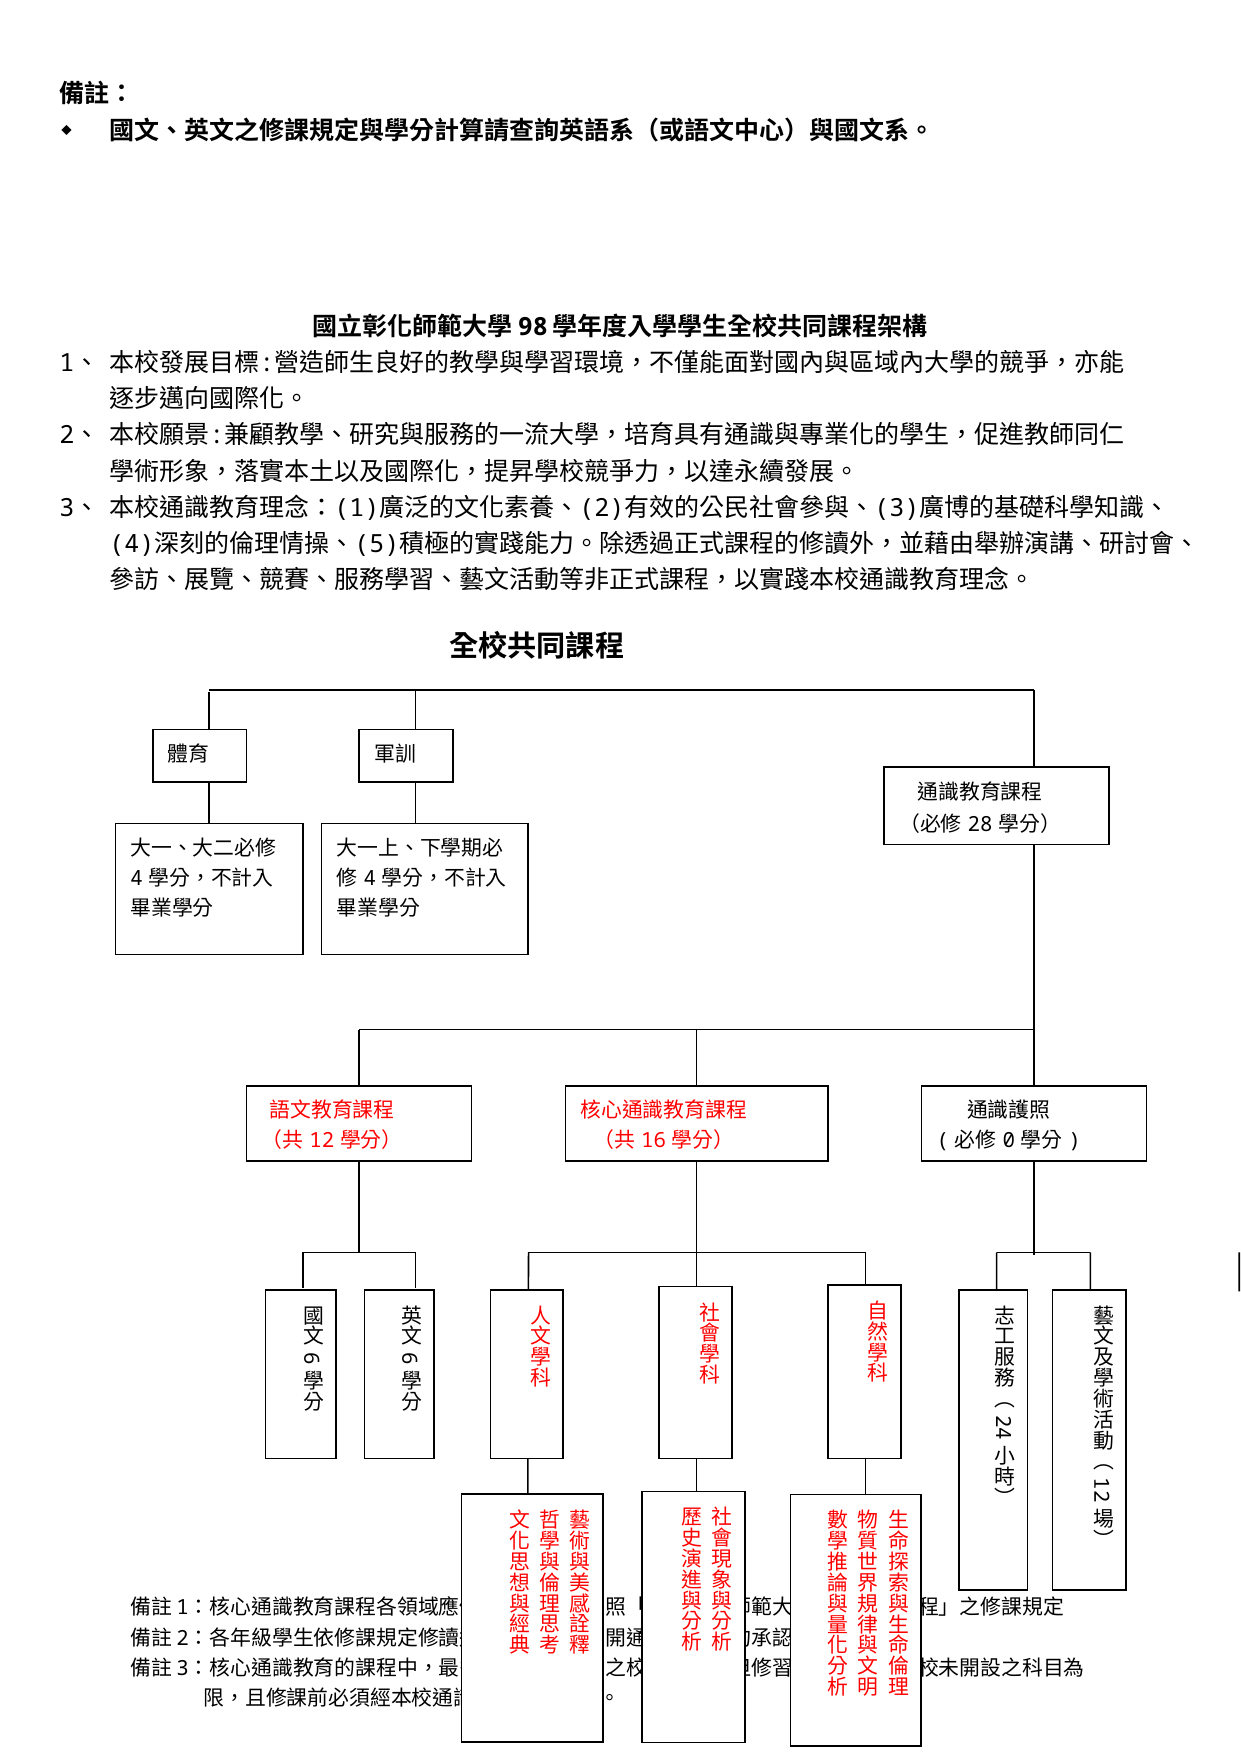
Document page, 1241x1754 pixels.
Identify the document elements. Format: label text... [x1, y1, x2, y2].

text 備註3：核心通識教育的課程中，最多可採認4學分之校外課程，但修習外校課程以本校未開設之科目為限，且修課前必須經本校通識教育中心核准。 [746, 1651, 790, 1712]
text 備註： [59, 74, 1181, 110]
text 逐步邁向國際化。 [59, 378, 1181, 415]
text 備註1：核心通識教育課程各領域應修學分數，請參照「國立彰化師範大學全校共同課程」之修課規定 [746, 1590, 790, 1621]
text 備註2：各年級學生依修課規定修讀通識教育中心所開通識科目，均承認畢業學分。 [130, 1621, 461, 1651]
list 本校願景:兼顧教學、研究與服務的一流大學，培育具有通識與專業化的學生，促進教師同仁 [59, 415, 1181, 451]
text 國立彰化師範大學98學年度入學學生全校共同課程架構 [59, 306, 1181, 342]
text 備註1：核心通識教育課程各領域應修學分數，請參照「國立彰化師範大學全校共同課程」之修課規定 [130, 1590, 461, 1621]
text 備註1：核心通識教育課程各領域應修學分數，請參照「國立彰化師範大學全校共同課程」之修課規定 [604, 1590, 641, 1621]
list 本校發展目標:營造師生良好的教學與學習環境，不僅能面對國內與區域內大學的競爭，亦能 [59, 342, 1181, 378]
text 備註2：各年級學生依修課規定修讀通識教育中心所開通識科目，均承認畢業學分。 [604, 1621, 641, 1651]
text 備註3：核心通識教育的課程中，最多可採認4學分之校外課程，但修習外校課程以本校未開設之科目為限，且修課前必須經本校通識教育中心核准。 [604, 1651, 641, 1712]
list 本校通識教育理念：(1)廣泛的文化素養、(2)有效的公民社會參與、(3)廣博的基礎科學知識、(4)深刻的倫理情操、(5)積極的實踐能力。除透過正式課程的修讀外，並藉由舉辦演講、研討會、參訪、展覽、競賽、服務學習、藝文活動等非正式課程，以實踐本校通識教育理念。 [59, 487, 1181, 596]
text 備註2：各年級學生依修課規定修讀通識教育中心所開通識科目，均承認畢業學分。 [922, 1621, 1094, 1651]
list 國文、英文之修課規定與學分計算請查詢英語系（或語文中心）與國文系。 [59, 110, 1181, 146]
text 學術形象，落實本土以及國際化，提昇學校競爭力，以達永續發展。 [59, 451, 1181, 487]
text 備註2：各年級學生依修課規定修讀通識教育中心所開通識科目，均承認畢業學分。 [746, 1621, 790, 1651]
text 備註3：核心通識教育的課程中，最多可採認4學分之校外課程，但修習外校課程以本校未開設之科目為限，且修課前必須經本校通識教育中心核准。 [130, 1651, 461, 1712]
text 備註3：核心通識教育的課程中，最多可採認4學分之校外課程，但修習外校課程以本校未開設之科目為限，且修課前必須經本校通識教育中心核准。 [922, 1651, 1094, 1712]
text 備註1：核心通識教育課程各領域應修學分數，請參照「國立彰化師範大學全校共同課程」之修課規定 [922, 1590, 1094, 1621]
